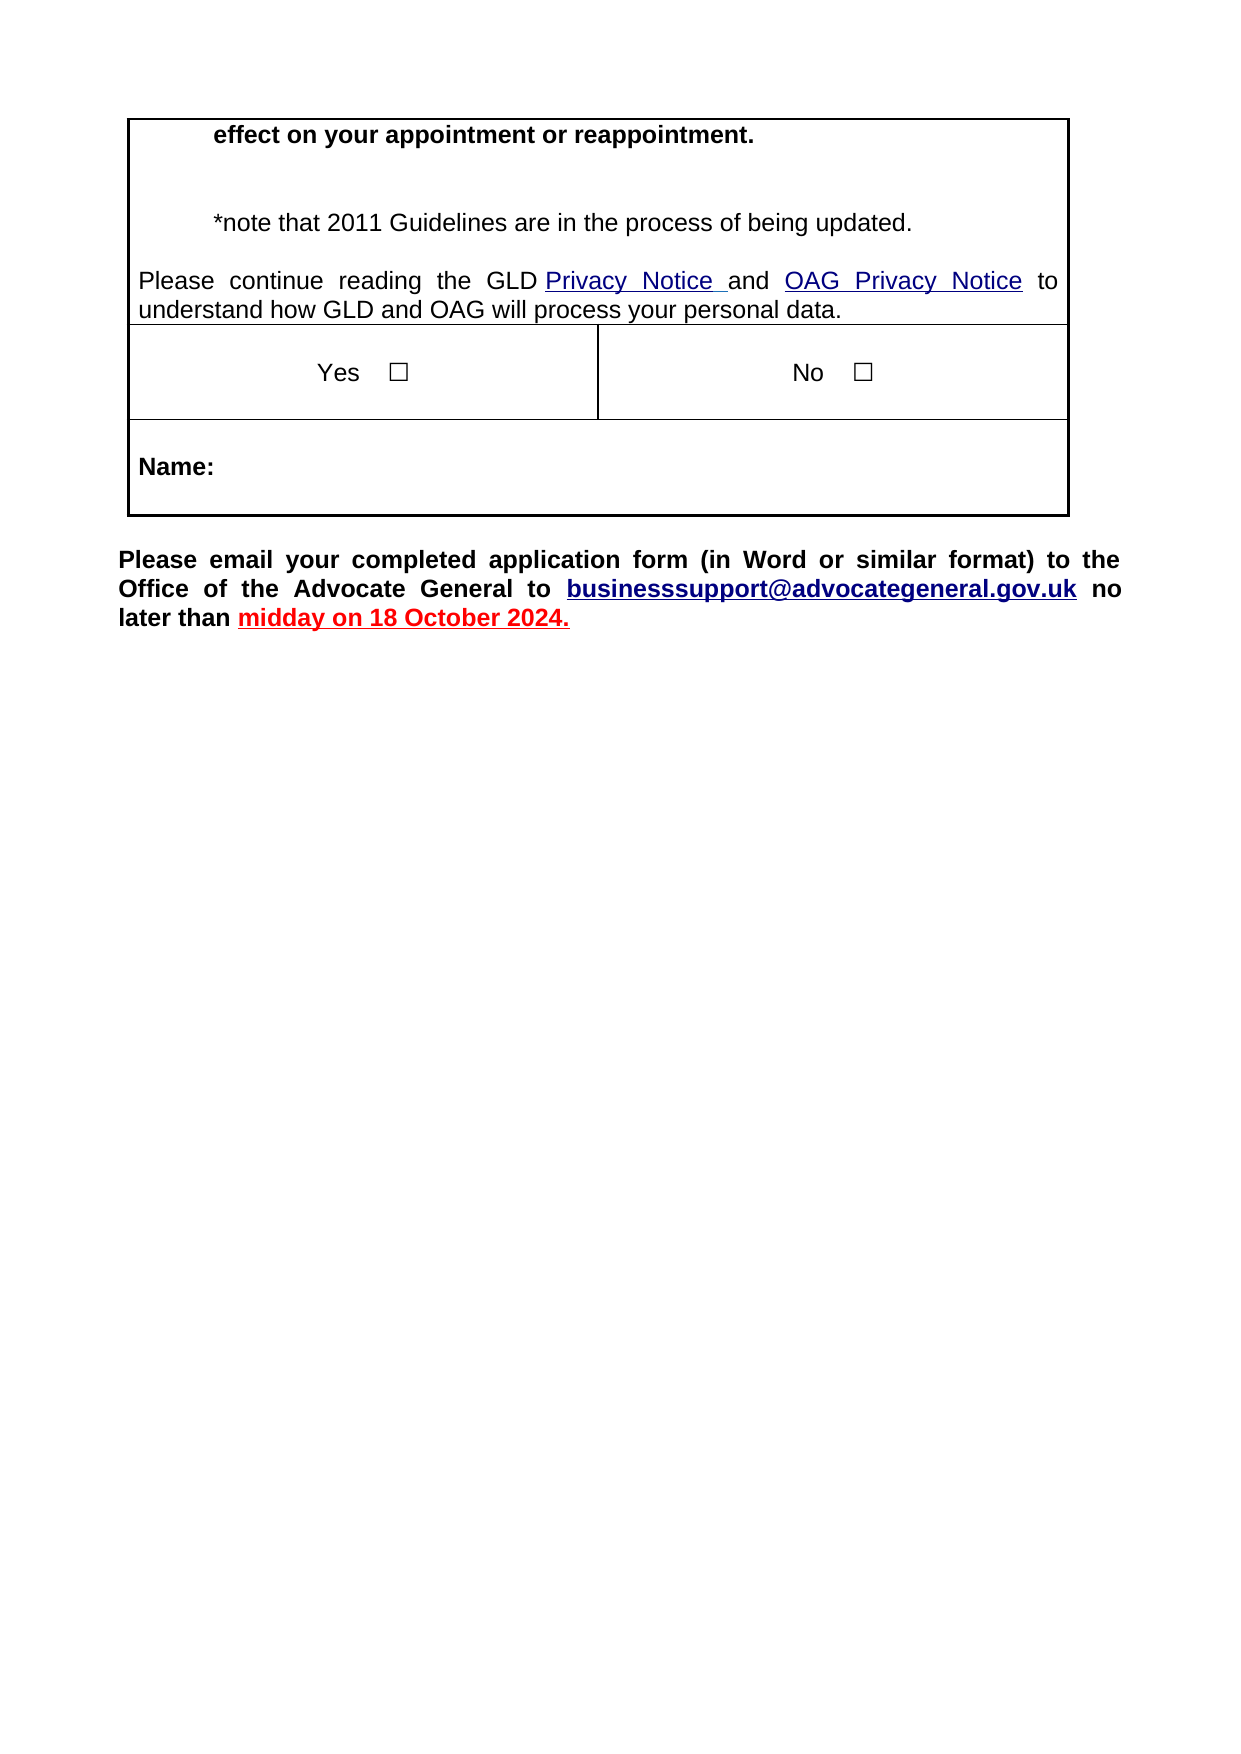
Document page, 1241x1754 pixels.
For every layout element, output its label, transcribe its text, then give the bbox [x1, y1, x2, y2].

table_cell No ☐ [599, 325, 1067, 418]
table_cell Name: [130, 420, 1067, 513]
table_cell effect on your appointment or reappointment. *note that 2011 Guidelines are in the process of being updated. Please continue reading the GLD Privacy Notice and OAG Privacy Notice to understand how GLD and OAG will process your personal data. [130, 120, 1067, 323]
table_cell Yes ☐ [130, 325, 597, 418]
text Please email your completed application form (in Word or similar format) to the Office of the Advocate General to businesssupport@advocategeneral.gov.uk no later than midday on 18 October 2024. [118, 545, 1122, 632]
